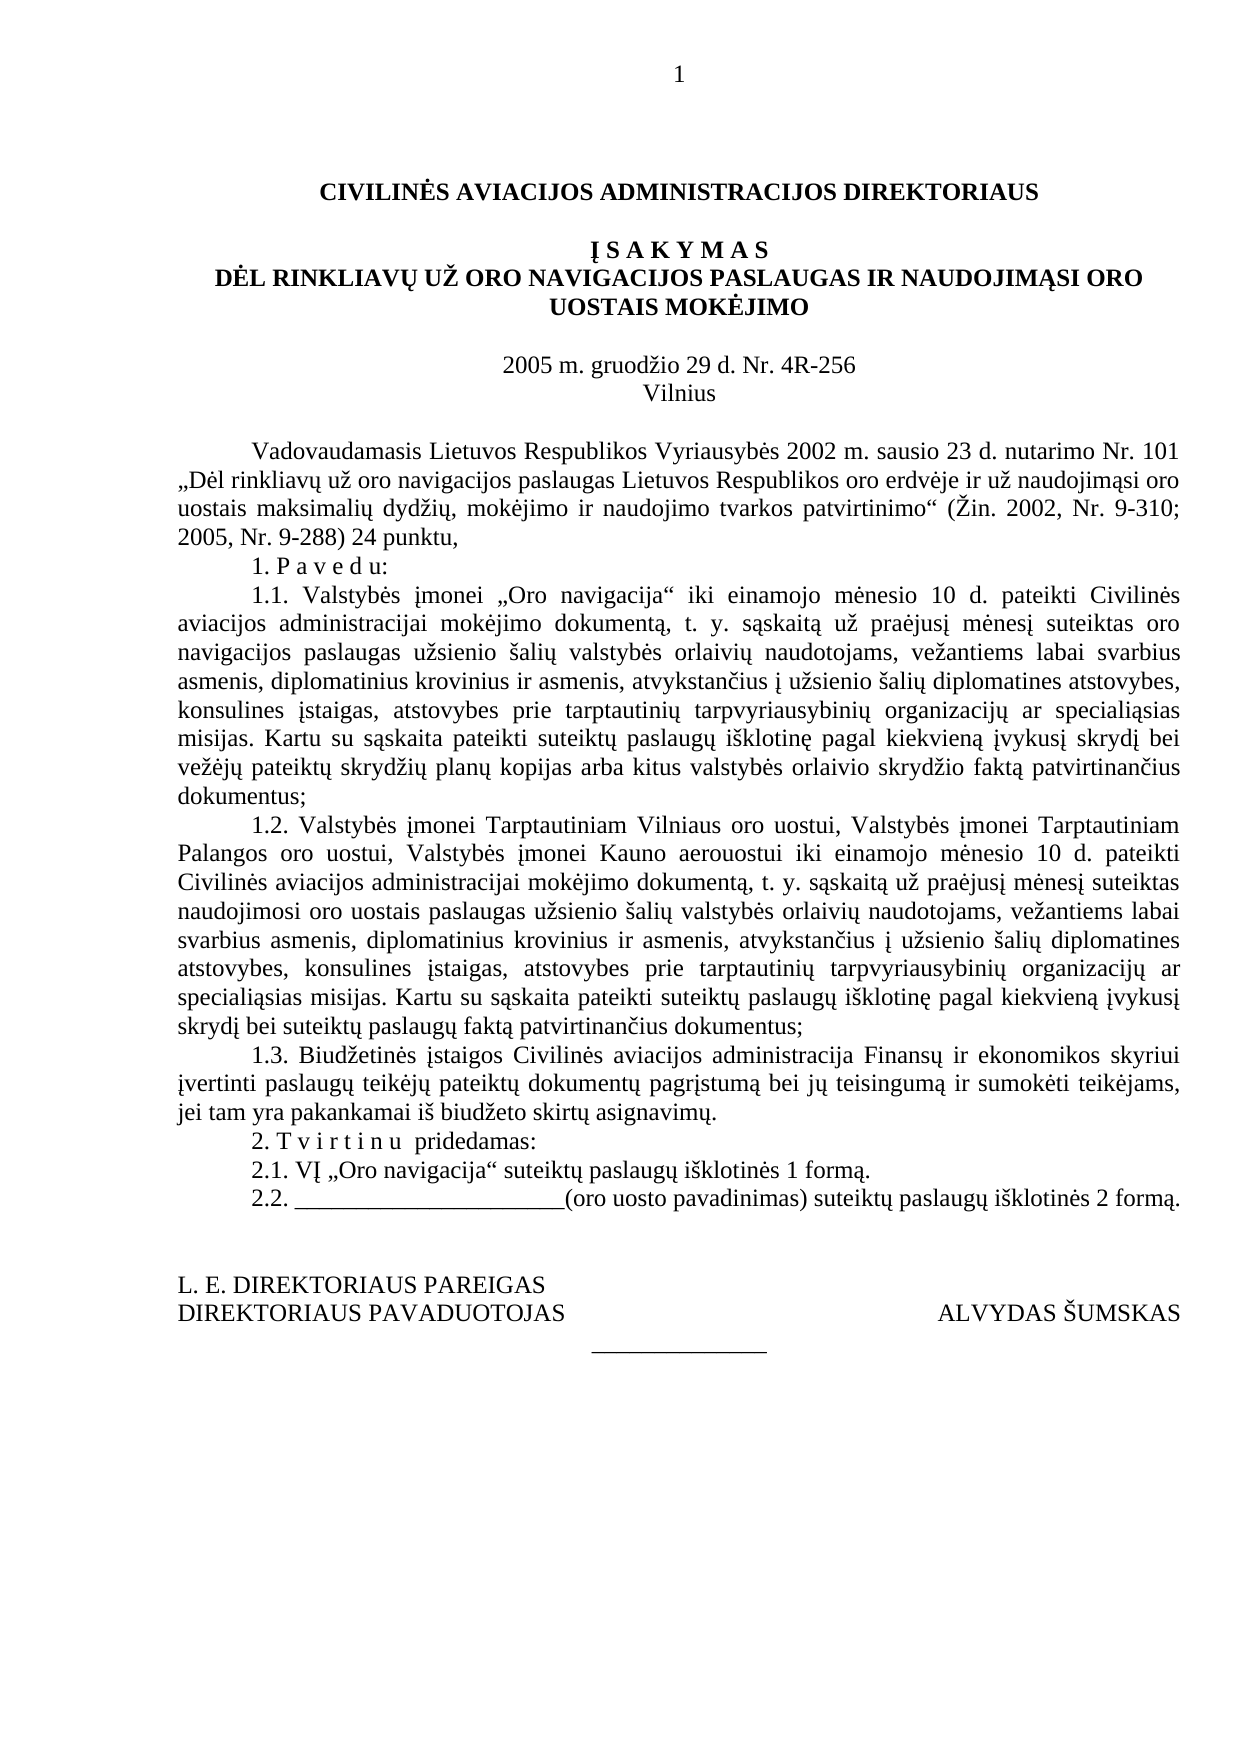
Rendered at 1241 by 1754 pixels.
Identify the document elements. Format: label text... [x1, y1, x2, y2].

text DĖL RINKLIAVŲ UŽ ORO NAVIGACIJOS PASLAUGAS IR NAUDOJIMĄSI ORO UOSTAIS MOKĖJIMO [177, 263, 1181, 321]
text Į S A K Y M A S [177, 235, 1181, 263]
text L. E. DIREKTORIAUS PAREIGAS [177, 1270, 1181, 1298]
text ______________ [177, 1327, 1181, 1356]
text 2. Tvirtinu pridedamas: [177, 1126, 1181, 1155]
text 1.3. Biudžetinės įstaigos Civilinės aviacijos administracija Finansų ir ekonomikos skyriui įvertinti paslaugų teikėjų pateiktų dokumentų pagrįstumą bei jų teisingumą ir sumokėti teikėjams, jei tam yra pakankamai iš biudžeto skirtų asignavimų. [177, 1040, 1181, 1126]
text 2.2. (oro uosto pavadinimas) suteiktų paslaugų išklotinės 2 formą. [177, 1183, 1181, 1212]
text 2005 m. gruodžio 29 d. Nr. 4R-256 [177, 350, 1181, 378]
text 2.1. VĮ „Oro navigacija“ suteiktų paslaugų išklotinės 1 formą. [177, 1155, 1181, 1183]
text CIVILINĖS AVIACIJOS ADMINISTRACIJOS DIREKTORIAUS [177, 177, 1181, 206]
text Vilnius [177, 378, 1181, 407]
text DIREKTORIAUS PAVADUOTOJAS ALVYDAS ŠUMSKAS [177, 1298, 1181, 1327]
text 1.2. Valstybės įmonei Tarptautiniam Vilniaus oro uostui, Valstybės įmonei Tarptautiniam Palangos oro uostui, Valstybės įmonei Kauno aerouostui iki einamojo mėnesio 10 d. pateikti Civilinės aviacijos administracijai mokėjimo dokumentą, t. y. sąskaitą už praėjusį mėnesį suteiktas naudojimosi oro uostais paslaugas užsienio šalių valstybės orlaivių naudotojams, vežantiems labai svarbius asmenis, diplomatinius krovinius ir asmenis, atvykstančius į užsienio šalių diplomatines atstovybes, konsulines įstaigas, atstovybes prie tarptautinių tarpvyriausybinių organizacijų ar specialiąsias misijas. Kartu su sąskaita pateikti suteiktų paslaugų išklotinę pagal kiekvieną įvykusį skrydį bei suteiktų paslaugų faktą patvirtinančius dokumentus; [177, 810, 1181, 1040]
text 1.1. Valstybės įmonei „Oro navigacija“ iki einamojo mėnesio 10 d. pateikti Civilinės aviacijos administracijai mokėjimo dokumentą, t. y. sąskaitą už praėjusį mėnesį suteiktas oro navigacijos paslaugas užsienio šalių valstybės orlaivių naudotojams, vežantiems labai svarbius asmenis, diplomatinius krovinius ir asmenis, atvykstančius į užsienio šalių diplomatines atstovybes, konsulines įstaigas, atstovybes prie tarptautinių tarpvyriausybinių organizacijų ar specialiąsias misijas. Kartu su sąskaita pateikti suteiktų paslaugų išklotinę pagal kiekvieną įvykusį skrydį bei vežėjų pateiktų skrydžių planų kopijas arba kitus valstybės orlaivio skrydžio faktą patvirtinančius dokumentus; [177, 580, 1181, 810]
text Vadovaudamasis Lietuvos Respublikos Vyriausybės 2002 m. sausio 23 d. nutarimo Nr. 101 „Dėl rinkliavų už oro navigacijos paslaugas Lietuvos Respublikos oro erdvėje ir už naudojimąsi oro uostais maksimalių dydžių, mokėjimo ir naudojimo tvarkos patvirtinimo“ (Žin. 2002, Nr. 9-310; 2005, Nr. 9-288) 24 punktu, [177, 436, 1181, 551]
text 1. Pavedu: [177, 551, 1181, 580]
